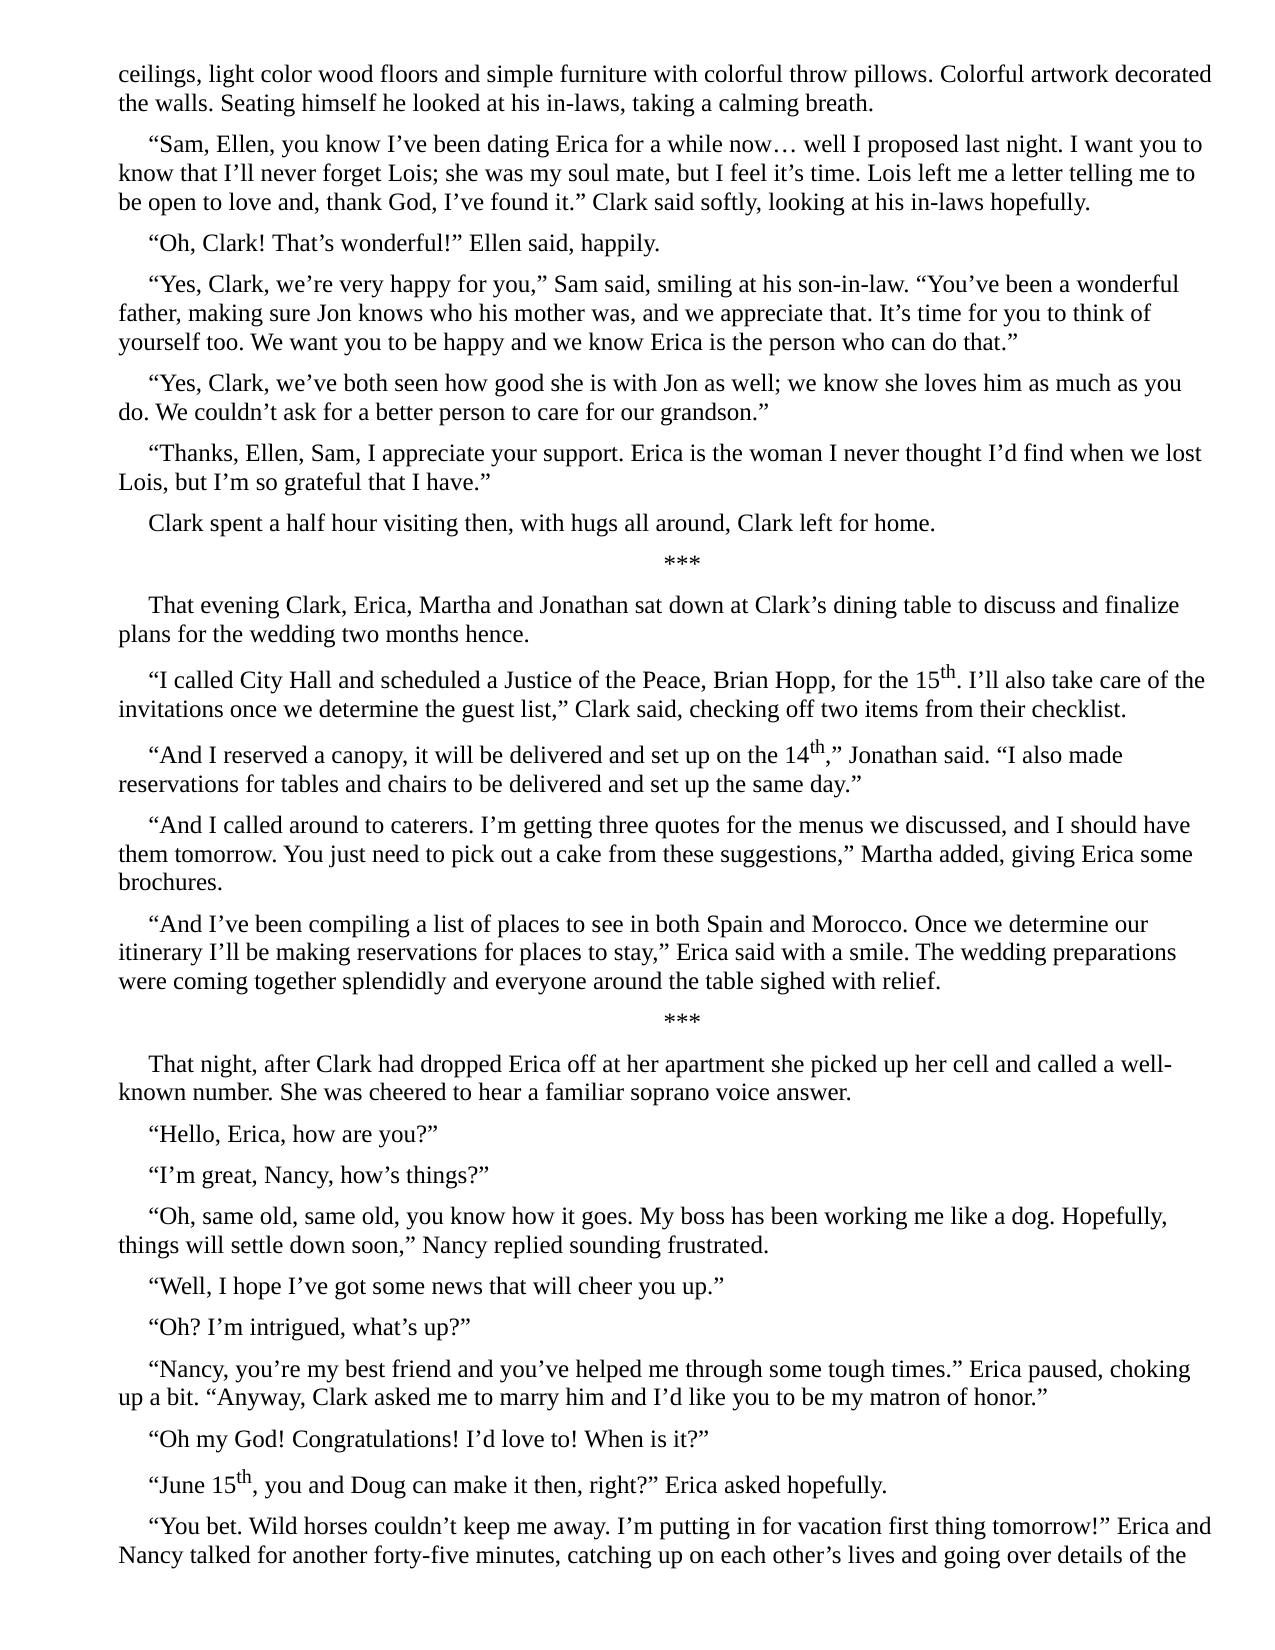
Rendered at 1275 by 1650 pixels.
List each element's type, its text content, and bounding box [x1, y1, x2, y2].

text *** [118, 1007, 1216, 1036]
text “I called City Hall and scheduled a Justice of the Peace, Brian Hopp, for the 15th. I’ll also take care of the invitations once we determine the guest list,” Clark said, checking off two items from their checklist. [118, 660, 1216, 723]
text “And I’ve been compiling a list of places to see in both Spain and Morocco. Once we determine our itinerary I’ll be making reservations for places to stay,” Erica said with a smile. The wedding preparations were coming together splendidly and everyone around the table sighed with relief. [118, 909, 1216, 995]
text “Hello, Erica, how are you?” [118, 1119, 1216, 1147]
text “And I reserved a canopy, it will be delivered and set up on the 14th,” Jonathan said. “I also made reservations for tables and chairs to be delivered and set up the same day.” [118, 735, 1216, 797]
text That evening Clark, Erica, Martha and Jonathan sat down at Clark’s dining table to discuss and finalize plans for the wedding two months hence. [118, 590, 1216, 648]
text *** [118, 549, 1216, 578]
text That night, after Clark had dropped Erica off at her apartment she picked up her cell and called a well-known number. She was cheered to hear a familiar soprano voice answer. [118, 1049, 1216, 1106]
text “Yes, Clark, we’re very happy for you,” Sam said, smiling at his son-in-law. “You’ve been a wonderful father, making sure Jon knows who his mother was, and we appreciate that. It’s time for you to think of yourself too. We want you to be happy and we know Erica is the person who can do that.” [118, 269, 1216, 355]
text “Oh? I’m intrigued, what’s up?” [118, 1312, 1216, 1341]
text “Well, I hope I’ve got some news that will cheer you up.” [118, 1271, 1216, 1300]
text “Nancy, you’re my best friend and you’ve helped me through some tough times.” Erica paused, choking up a bit. “Anyway, Clark asked me to marry him and I’d like you to be my matron of honor.” [118, 1354, 1216, 1411]
text ceilings, light color wood floors and simple furniture with colorful throw pillows. Colorful artwork decorated the walls. Seating himself he looked at his in-laws, taking a calming breath. [118, 59, 1216, 117]
text “You bet. Wild horses couldn’t keep me away. I’m putting in for vacation first thing tomorrow!” Erica and Nancy talked for another forty-five minutes, catching up on each other’s lives and going over details of the [118, 1511, 1216, 1568]
text “Sam, Ellen, you know I’ve been dating Erica for a while now… well I proposed last night. I want you to know that I’ll never forget Lois; she was my soul mate, but I feel it’s time. Lois left me a letter telling me to be open to love and, thank God, I’ve found it.” Clark said softly, looking at his in-laws hopefully. [118, 129, 1216, 215]
text “And I called around to caterers. I’m getting three quotes for the menus we discussed, and I should have them tomorrow. You just need to pick out a cake from these suggestions,” Martha added, giving Erica some brochures. [118, 810, 1216, 896]
text Clark spent a half hour visiting then, with hugs all around, Clark left for home. [118, 508, 1216, 537]
text “Oh, Clark! That’s wonderful!” Ellen said, happily. [118, 228, 1216, 257]
text “Oh my God! Congratulations! I’d love to! When is it?” [118, 1424, 1216, 1452]
text “I’m great, Nancy, how’s things?” [118, 1160, 1216, 1189]
text “Oh, same old, same old, you know how it goes. My boss has been working me like a dog. Hopefully, things will settle down soon,” Nancy replied sounding frustrated. [118, 1201, 1216, 1259]
text “Thanks, Ellen, Sam, I appreciate your support. Erica is the woman I never thought I’d find when we lost Lois, but I’m so grateful that I have.” [118, 438, 1216, 495]
text “June 15th, you and Doug can make it then, right?” Erica asked hopefully. [118, 1465, 1216, 1498]
text “Yes, Clark, we’ve both seen how good she is with Jon as well; we know she loves him as much as you do. We couldn’t ask for a better person to care for our grandson.” [118, 368, 1216, 425]
